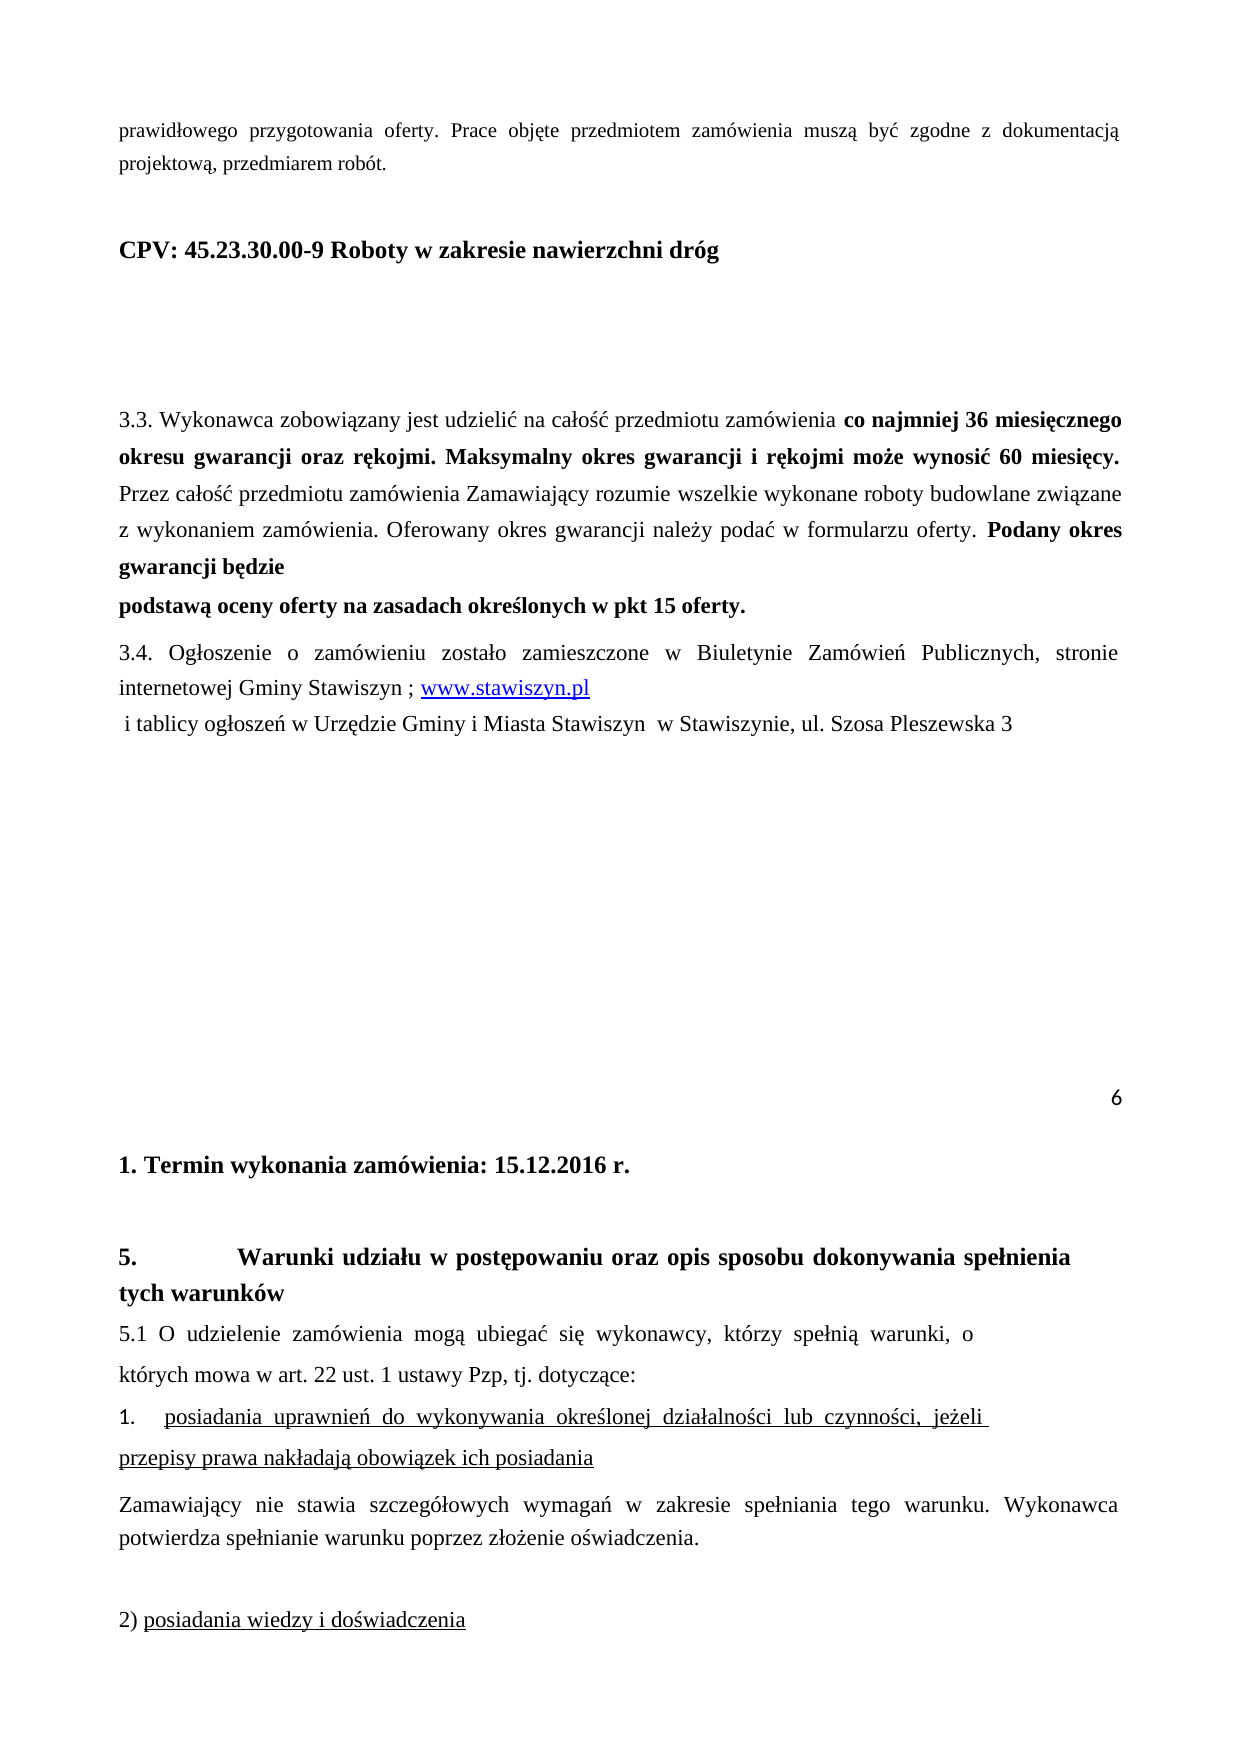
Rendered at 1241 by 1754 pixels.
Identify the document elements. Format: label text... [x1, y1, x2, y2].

text i tablicy ogłoszeń w Urzędzie Gminy i Miasta Stawiszyn w Stawiszynie, ul. Szosa Pleszewska 3 [118, 710, 1120, 736]
text podstawą oceny oferty na zasadach określonych w pkt 15 oferty. [118, 592, 1122, 619]
text 3.3. Wykonawca zobowiązany jest udzielić na całość przedmiotu zamówienia co najmniej 36 miesięcznego okresu gwarancji oraz rękojmi. Maksymalny okres gwarancji i rękojmi może wynosić 60 miesięcy. Przez całość przedmiotu zamówienia Zamawiający rozumie wszelkie wykonane roboty budowlane związane z wykonaniem zamówienia. Oferowany okres gwarancji należy podać w formularzu oferty. Podany okres gwarancji będzie [118, 406, 1122, 580]
text których mowa w art. 22 ust. 1 ustawy Pzp, tj. dotyczące: [118, 1361, 1122, 1387]
text 2) posiadania wiedzy i doświadczenia [118, 1606, 1122, 1632]
list Termin wykonania zamówienia: 15.12.2016 r. [118, 1150, 1122, 1178]
text 3.4. Ogłoszenie o zamówieniu zostało zamieszczone w Biuletynie Zamówień Publicznych, stronie internetowej Gminy Stawiszyn ; www.stawiszyn.pl [118, 639, 1120, 701]
text 5. Warunki udziału w postępowaniu oraz opis sposobu dokonywania spełnienia tych warunków [118, 1242, 1072, 1307]
text prawidłowego przygotowania oferty. Prace objęte przedmiotem zamówienia muszą być zgodne z dokumentacją projektową, przedmiarem robót. [118, 118, 1120, 174]
text Zamawiający nie stawia szczegółowych wymagań w zakresie spełniania tego warunku. Wykonawca potwierdza spełnianie warunku poprzez złożenie oświadczenia. [118, 1491, 1120, 1550]
text przepisy prawa nakładają obowiązek ich posiadania [118, 1444, 1122, 1471]
list posiadania uprawnień do wykonywania określonej działalności lub czynności, jeżeli [118, 1402, 1122, 1430]
text 5.1 O udzielenie zamówienia mogą ubiegać się wykonawcy, którzy spełnią warunki, o [118, 1320, 1122, 1347]
text 6 [118, 1083, 1122, 1111]
text CPV: 45.23.30.00-9 Roboty w zakresie nawierzchni dróg [118, 236, 1120, 264]
